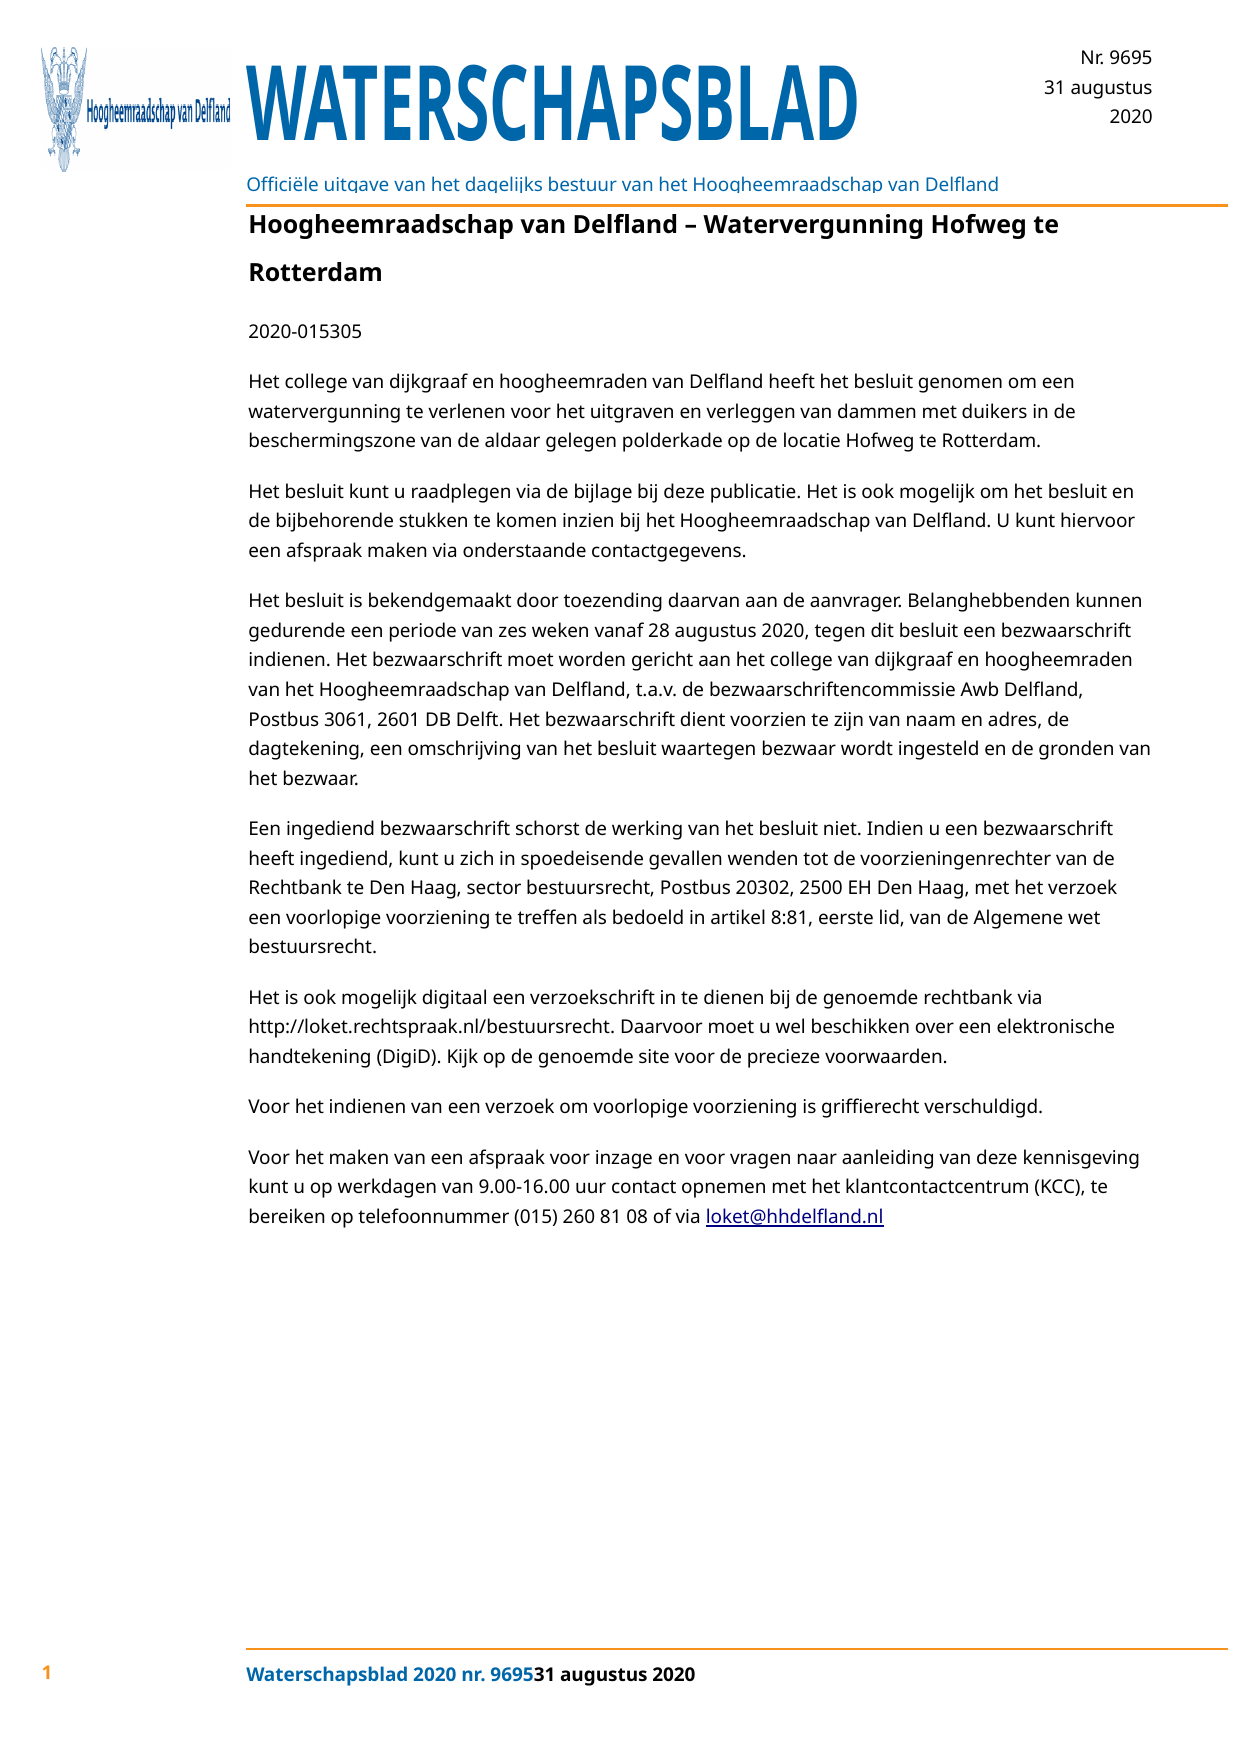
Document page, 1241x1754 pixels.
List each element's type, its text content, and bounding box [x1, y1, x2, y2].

text Een ingediend bezwaarschrift schorst de werking van het besluit niet. Indien u een bezwaarschrift heeft ingediend, kunt u zich in spoedeisende gevallen wenden tot de voorzieningenrechter van de Rechtbank te Den Haag, sector bestuursrecht, Postbus 20302, 2500 EH Den Haag, met het verzoek een voorlopige voorziening te treffen als bedoeld in artikel 8:81, eerste lid, van de Algemene wet bestuursrecht. [248, 815, 1152, 959]
text 2020-015305 [248, 318, 1152, 344]
picture [41, 47, 231, 172]
text Het besluit is bekendgemaakt door toezending daarvan aan de aanvrager. Belanghebbenden kunnen gedurende een periode van zes weken vanaf 28 augustus 2020, tegen dit besluit een bezwaarschrift indienen. Het bezwaarschrift moet worden gericht aan het college van dijkgraaf en hoogheemraden van het Hoogheemraadschap van Delfland, t.a.v. de bezwaarschriftencommissie Awb Delfland, Postbus 3061, 2601 DB Delft. Het bezwaarschrift dient voorzien te zijn van naam en adres, de dagtekening, een omschrijving van het besluit waartegen bezwaar wordt ingesteld en de gronden van het bezwaar. [248, 587, 1152, 791]
text Het besluit kunt u raadplegen via de bijlage bij deze publicatie. Het is ook mogelijk om het besluit en de bijbehorende stukken te komen inzien bij het Hoogheemraadschap van Delfland. U kunt hiervoor een afspraak maken via onderstaande contactgegevens. [248, 478, 1152, 563]
text Het is ook mogelijk digitaal een verzoekschrift in te dienen bij de genoemde rechtbank via http://loket.rechtspraak.nl/bestuursrecht. Daarvoor moet u wel beschikken over een elektronische handtekening (DigiD). Kijk op de genoemde site voor de precieze voorwaarden. [248, 984, 1152, 1069]
text Voor het maken van een afspraak voor inzage en voor vragen naar aanleiding van deze kennisgeving kunt u op werkdagen van 9.00-16.00 uur contact opnemen met het klantcontactcentrum (KCC), te bereiken op telefoonnummer (015) 260 81 08 of via loket@hhdelfland.nl [248, 1144, 1152, 1229]
text Hoogheemraadschap van Delfland – Watervergunning Hofweg te Rotterdam [248, 207, 1152, 288]
text Voor het indienen van een verzoek om voorlopige voorziening is griffierecht verschuldigd. [248, 1094, 1152, 1119]
text Het college van dijkgraaf en hoogheemraden van Delfland heeft het besluit genomen om een watervergunning te verlenen voor het uitgraven en verleggen van dammen met duikers in de beschermingszone van de aldaar gelegen polderkade op de locatie Hofweg te Rotterdam. [248, 368, 1152, 453]
